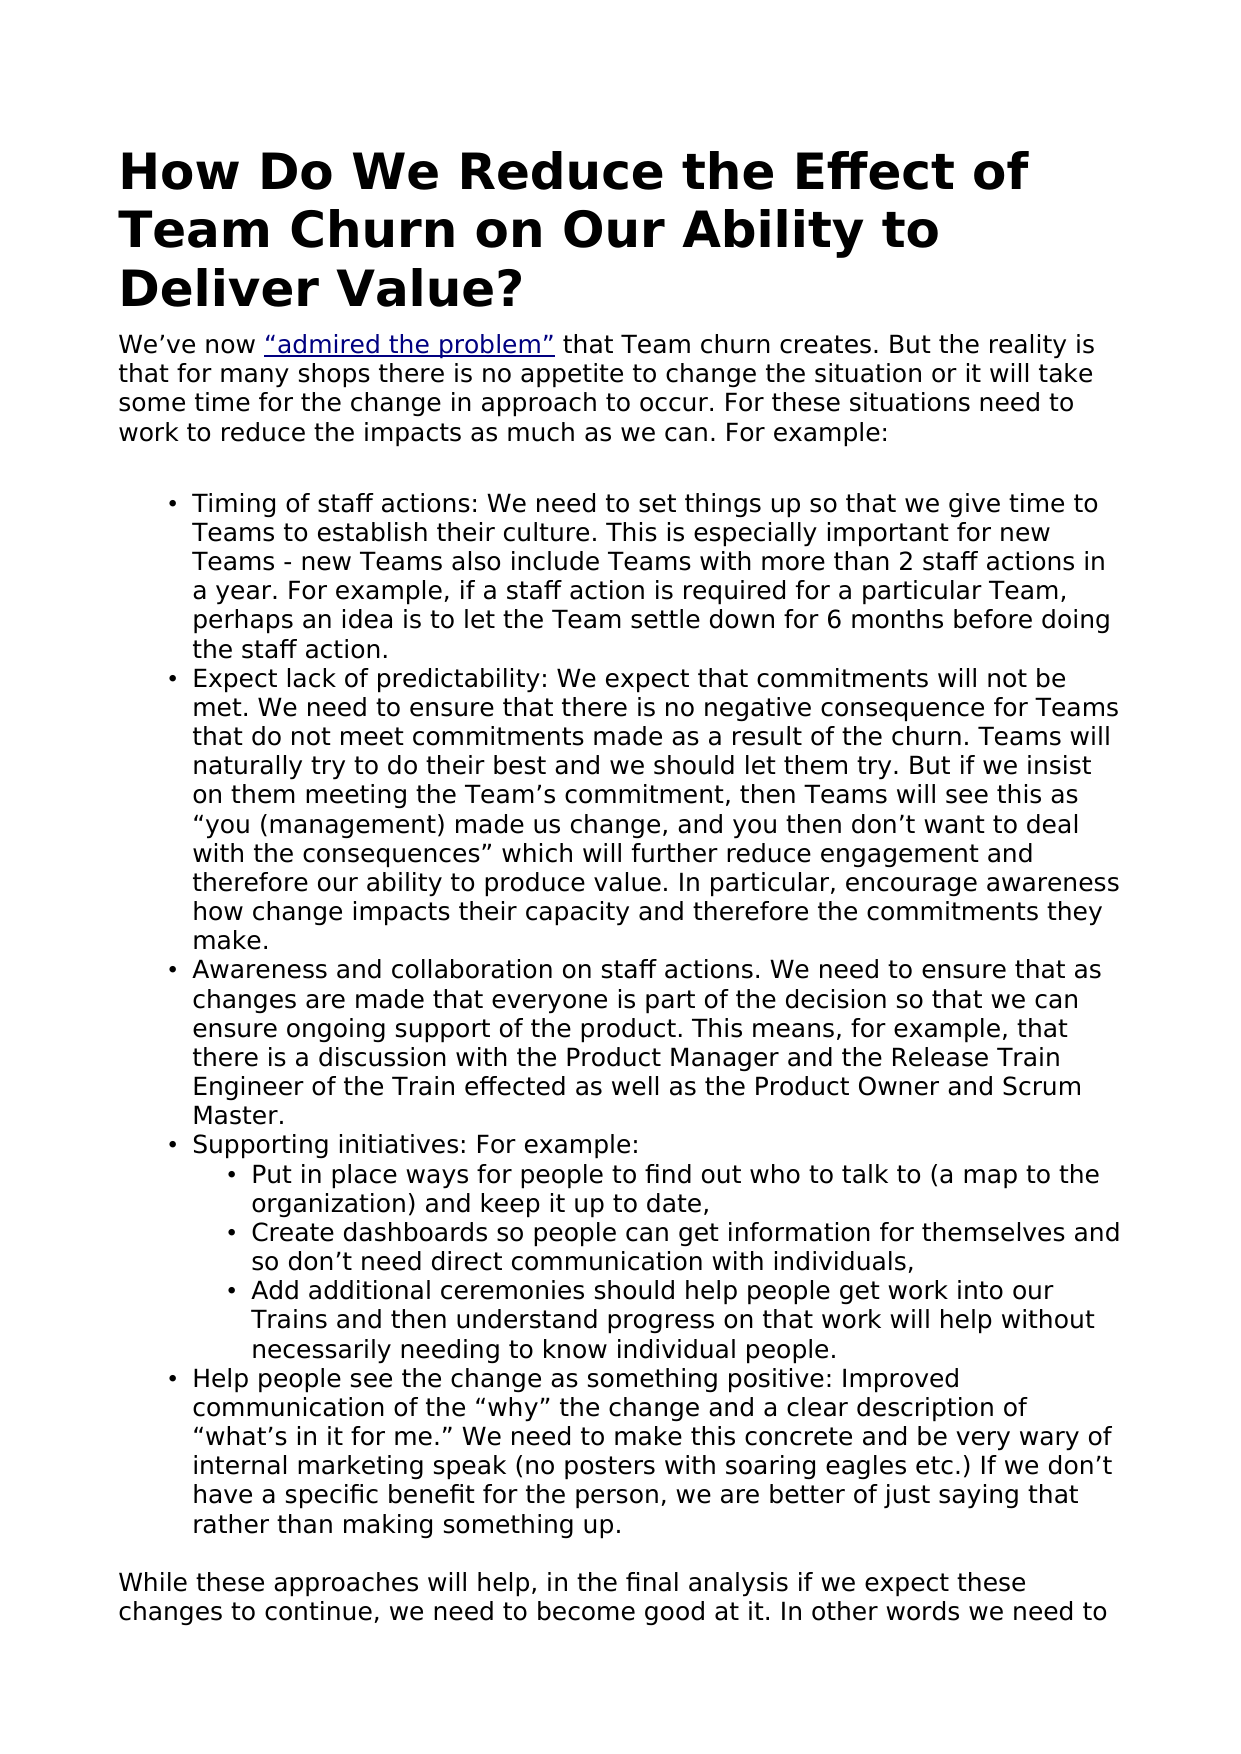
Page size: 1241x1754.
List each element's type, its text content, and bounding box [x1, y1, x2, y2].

list Timing of staff actions: We need to set things up so that we give time to Teams to establish their culture. This is especially important for new Teams - new Teams also include Teams with more than 2 staff actions in a year. For example, if a staff action is required for a particular Team, perhaps an idea is to let the Team settle down for 6 months before doing the staff action. [177, 489, 1122, 664]
text We’ve now “admired the problem” that Team churn creates. But the reality is that for many shops there is no appetite to change the situation or it will take some time for the change in approach to occur. For these situations need to work to reduce the impacts as much as we can. For example: [118, 330, 1122, 447]
subtitle How Do We Reduce the Effect of Team Churn on Our Ability to Deliver Value? [118, 143, 1122, 318]
list Awareness and collaboration on staff actions. We need to ensure that as changes are made that everyone is part of the decision so that we can ensure ongoing support of the product. This means, for example, that there is a discussion with the Product Manager and the Release Train Engineer of the Train effected as well as the Product Owner and Scrum Master. [177, 956, 1122, 1131]
list Add additional ceremonies should help people get work into our Trains and then understand progress on that work will help without necessarily needing to know individual people. [236, 1276, 1122, 1364]
list Supporting initiatives: For example: [177, 1131, 1122, 1160]
text While these approaches will help, in the final analysis if we expect these changes to continue, we need to become good at it. In other words we need to [118, 1568, 1122, 1627]
list Expect lack of predictability: We expect that commitments will not be met. We need to ensure that there is no negative consequence for Teams that do not meet commitments made as a result of the churn. Teams will naturally try to do their best and we should let them try. But if we insist on them meeting the Team’s commitment, then Teams will see this as “you (management) made us change, and you then don’t want to deal with the consequences” which will further reduce engagement and therefore our ability to produce value. In particular, encourage awareness how change impacts their capacity and therefore the commitments they make. [177, 664, 1122, 956]
list Create dashboards so people can get information for themselves and so don’t need direct communication with individuals, [236, 1218, 1122, 1276]
list Help people see the change as something positive: Improved communication of the “why” the change and a clear description of “what’s in it for me.” We need to make this concrete and be very wary of internal marketing speak (no posters with soaring eagles etc.) If we don’t have a specific benefit for the person, we are better of just saying that rather than making something up. [177, 1364, 1122, 1539]
list Put in place ways for people to find out who to talk to (a map to the organization) and keep it up to date, [236, 1160, 1122, 1218]
